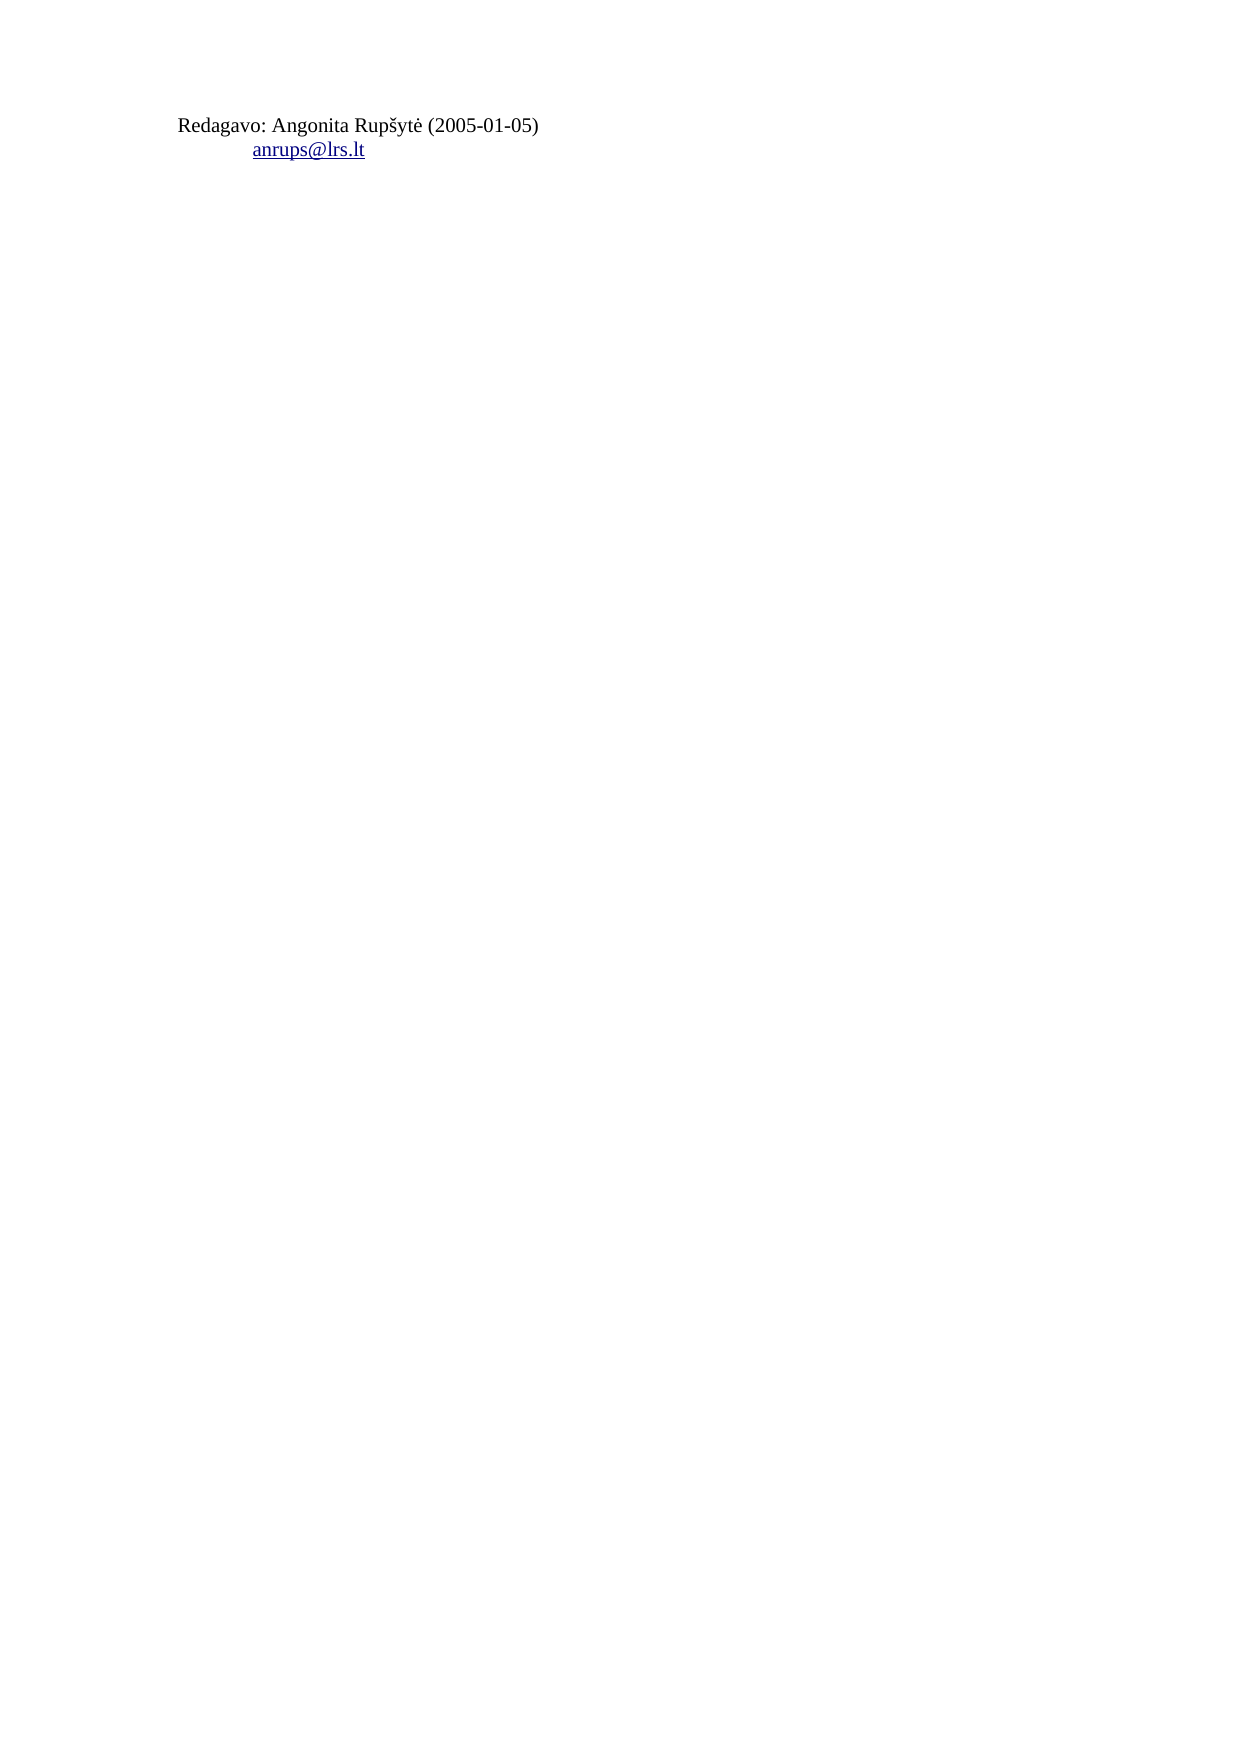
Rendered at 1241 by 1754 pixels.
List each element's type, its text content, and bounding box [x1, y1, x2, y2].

text Redagavo: Angonita Rupšytė (2005-01-05) [177, 113, 1122, 137]
text anrups@lrs.lt [177, 137, 1122, 161]
